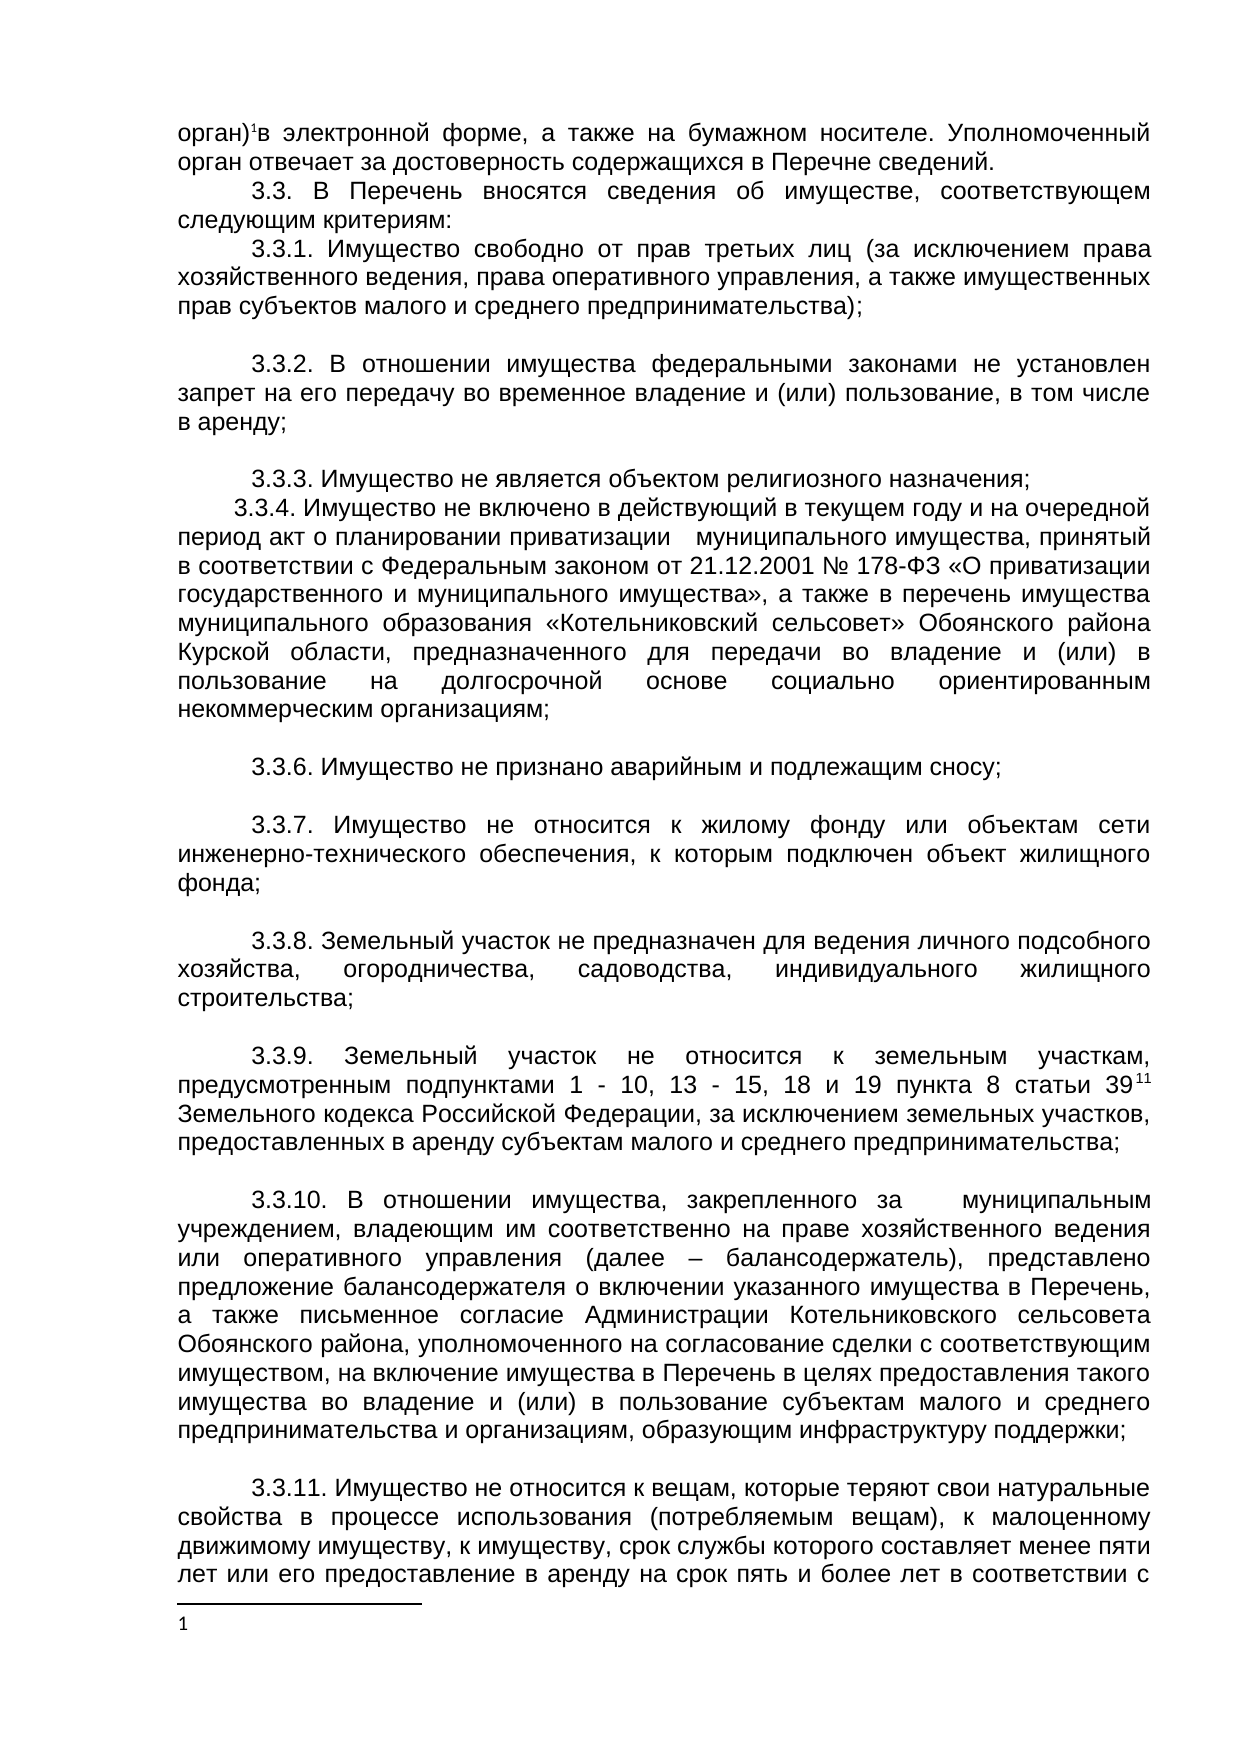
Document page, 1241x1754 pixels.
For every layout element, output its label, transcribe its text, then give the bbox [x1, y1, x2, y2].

text 3.3.7. Имущество не относится к жилому фонду или объектам сети инженерно-технического обеспечения, к которым подключен объект жилищного фонда; [177, 810, 1152, 896]
text 3.3.6. Имущество не признано аварийным и подлежащим сносу; [177, 752, 1152, 781]
text 3.3. В Перечень вносятся сведения об имуществе, соответствующем следующим критериям: [177, 176, 1152, 233]
text 3.3.9. Земельный участок не относится к земельным участкам, предусмотренным подпунктами 1 - 10, 13 - 15, 18 и 19 пункта 8 статьи 3911 Земельного кодекса Российской Федерации, за исключением земельных участков, предоставленных в аренду субъектам малого и среднего предпринимательства; [177, 1041, 1152, 1156]
text 3.3.10. В отношении имущества, закрепленного за муниципальным учреждением, владеющим им соответственно на праве хозяйственного ведения или оперативного управления (далее – балансодержатель), представлено предложение балансодержателя о включении указанного имущества в Перечень, а также письменное согласие Администрации Котельниковского сельсовета Обоянского района, уполномоченного на согласование сделки с соответствующим имуществом, на включение имущества в Перечень в целях предоставления такого имущества во владение и (или) в пользование субъектам малого и среднего предпринимательства и организациям, образующим инфраструктуру поддержки; [177, 1185, 1152, 1444]
text 3.3.3. Имущество не является объектом религиозного назначения; [177, 464, 1152, 493]
text 3.2. Формирование и ведение Перечня осуществляется Администрацией Котельниковского сельсовета Обоянского района (далее – уполномоченный орган)в электронной форме, а также на бумажном носителе. Уполномоченный орган отвечает за достоверность содержащихся в Перечне сведений. [177, 118, 1152, 176]
text 3.3.4. Имущество не включено в действующий в текущем году и на очередной период акт о планировании приватизации муниципального имущества, принятый в соответствии с Федеральным законом от 21.12.2001 № 178-ФЗ «О приватизации государственного и муниципального имущества», а также в перечень имущества муниципального образования «Котельниковский сельсовет» Обоянского района Курской области, предназначенного для передачи во владение и (или) в пользование на долгосрочной основе социально ориентированным некоммерческим организациям; [177, 493, 1152, 723]
text 3.3.11. Имущество не относится к вещам, которые теряют свои натуральные свойства в процессе использования (потребляемым вещам), к малоценному движимому имуществу, к имуществу, срок службы которого составляет менее пяти лет или его предоставление в аренду на срок пять и более лет в соответствии с [177, 1473, 1152, 1588]
text 3.3.8. Земельный участок не предназначен для ведения личного подсобного хозяйства, огородничества, садоводства, индивидуального жилищного строительства; [177, 926, 1152, 1012]
text 3.3.1. Имущество свободно от прав третьих лиц (за исключением права хозяйственного ведения, права оперативного управления, а также имущественных прав субъектов малого и среднего предпринимательства); [177, 233, 1152, 320]
text 3.3.2. В отношении имущества федеральными законами не установлен запрет на его передачу во временное владение и (или) пользование, в том числе в аренду; [177, 349, 1152, 435]
